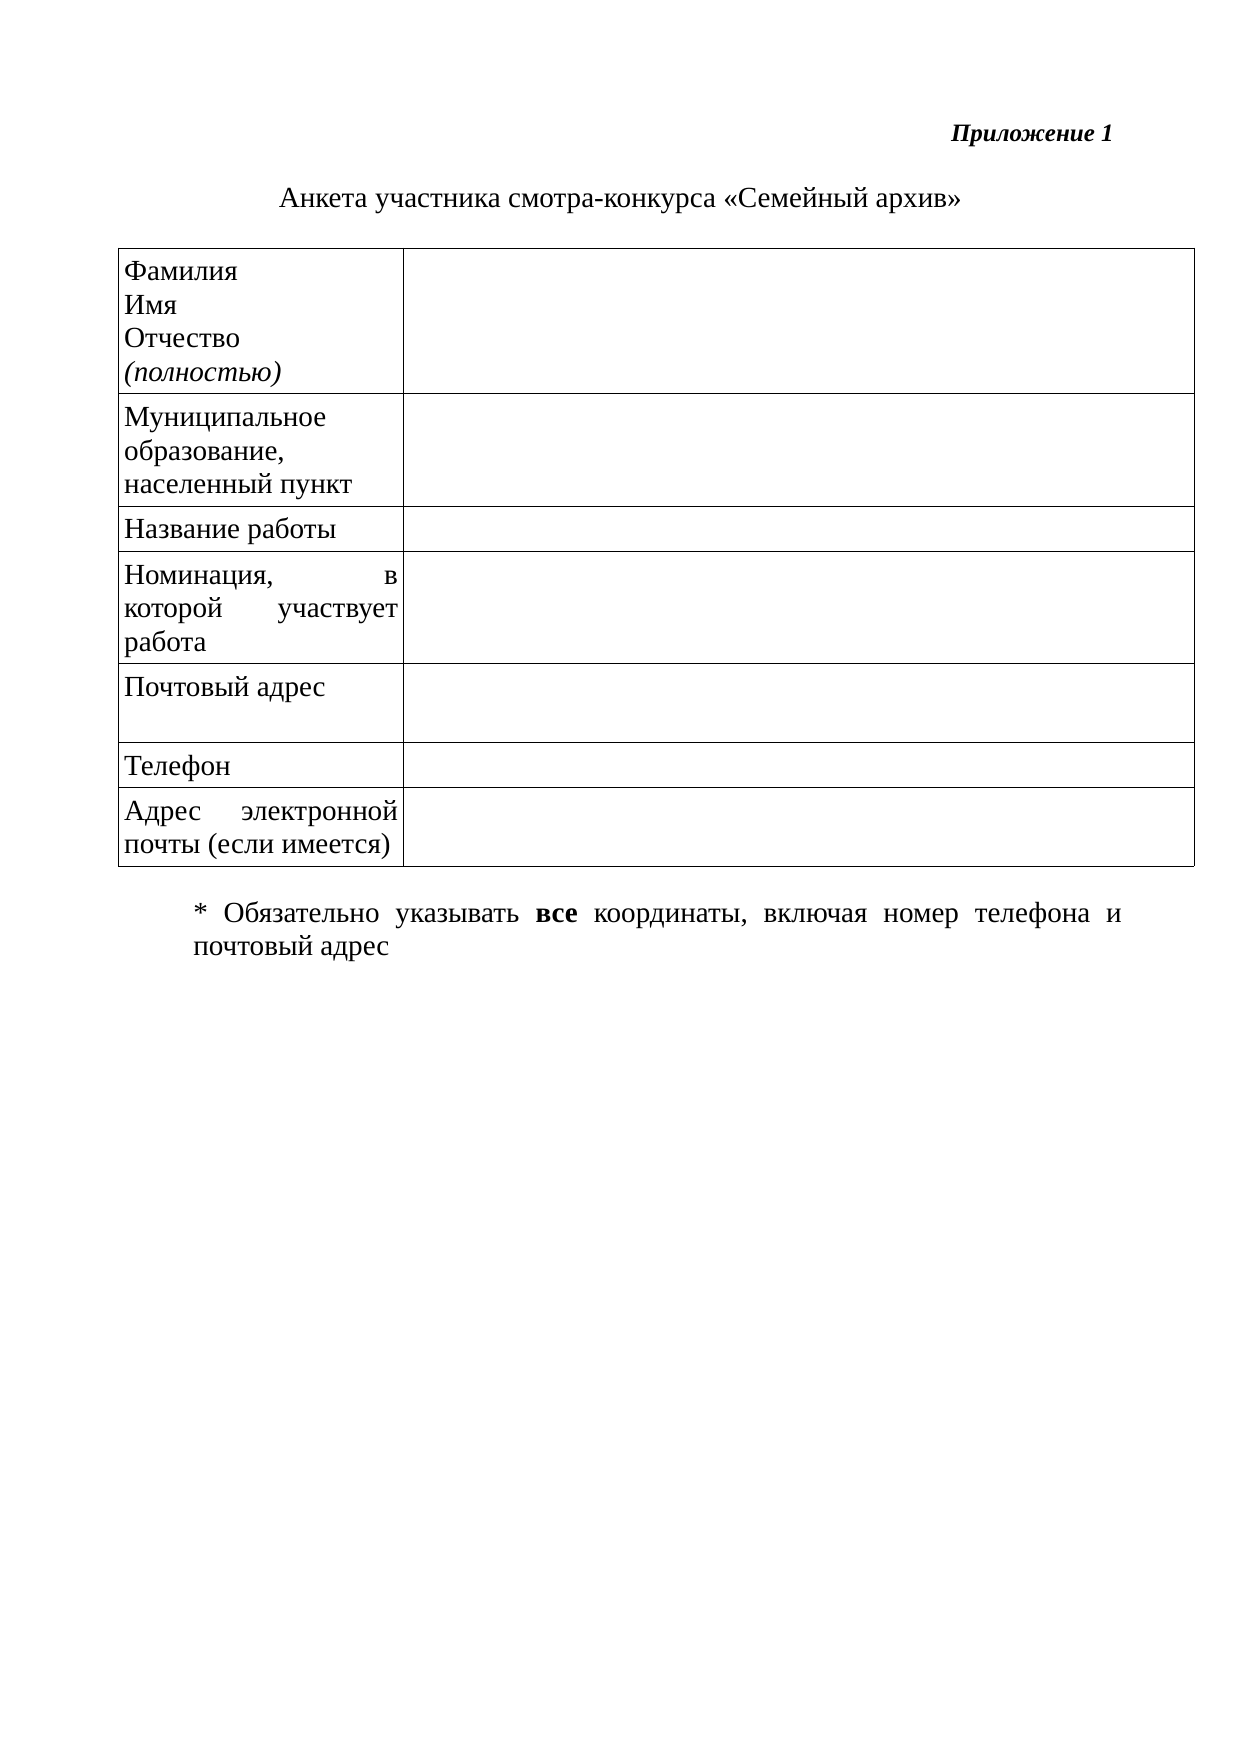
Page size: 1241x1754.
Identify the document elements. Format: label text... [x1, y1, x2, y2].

table_cell Муниципальное образование, населенный пункт [119, 394, 403, 506]
table_cell [404, 507, 1194, 551]
table_cell Адрес электронной почты (если имеется) [119, 788, 403, 866]
table_cell [404, 552, 1194, 663]
table_cell [404, 788, 1194, 866]
table_cell [404, 394, 1194, 506]
table_cell Телефон [119, 743, 403, 787]
text * Обязательно указывать все координаты, включая номер телефона и почтовый адрес [193, 895, 1122, 962]
text Приложение 1 [118, 118, 1122, 147]
text Анкета участника смотра-конкурса «Семейный архив» [118, 180, 1122, 214]
table_header Фамилия Имя Отчество (полностью) [119, 249, 403, 393]
table_cell Номинация, в которой участвует работа [119, 552, 403, 663]
table_cell [404, 664, 1194, 742]
table_cell [404, 743, 1194, 787]
table_cell Название работы [119, 507, 403, 551]
table_header [404, 249, 1194, 393]
table_cell Почтовый адрес [119, 664, 403, 742]
